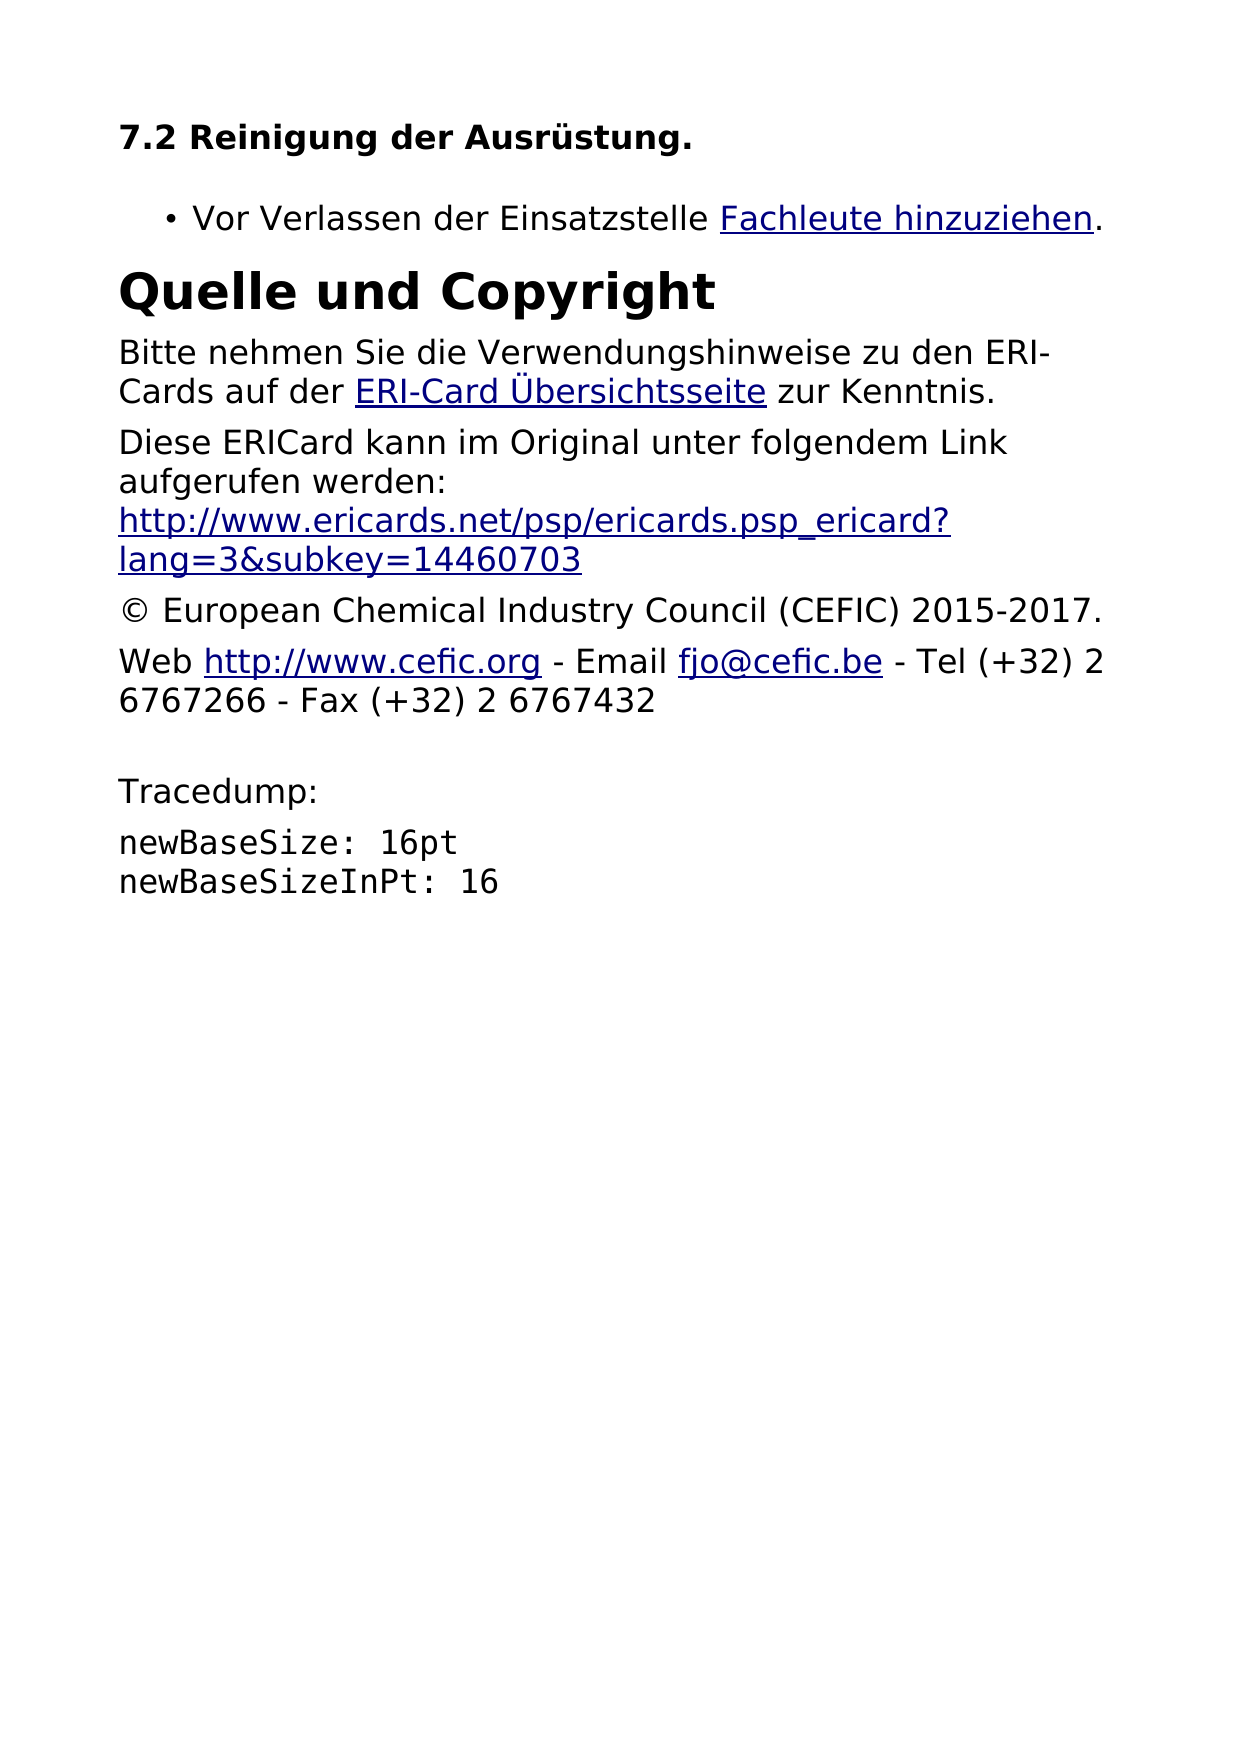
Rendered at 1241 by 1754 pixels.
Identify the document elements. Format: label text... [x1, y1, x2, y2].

text © European Chemical Industry Council (CEFIC) 2015-2017. [118, 592, 1122, 631]
text newBaseSize: 16pt newBaseSizeInPt: 16 [118, 823, 1122, 901]
text Bitte nehmen Sie die Verwendungshinweise zu den ERI-Cards auf der ERI-Card Übersichtsseite zur Kenntnis. [118, 333, 1122, 411]
subtitle 7.2 Reinigung der Ausrüstung. [118, 118, 1122, 157]
text Tracedump: [118, 733, 1122, 811]
text Web http://www.cefic.org - Email fjo@cefic.be - Tel (+32) 2 6767266 - Fax (+32) 2 6767432 [118, 643, 1122, 721]
list Vor Verlassen der Einsatzstelle Fachleute hinzuziehen. [177, 199, 1122, 238]
text Diese ERICard kann im Original unter folgendem Link aufgerufen werden: http://www.ericards.net/psp/ericards.psp_ericard?lang=3&subkey=14460703 [118, 424, 1122, 579]
subtitle Quelle und Copyright [118, 263, 1122, 321]
